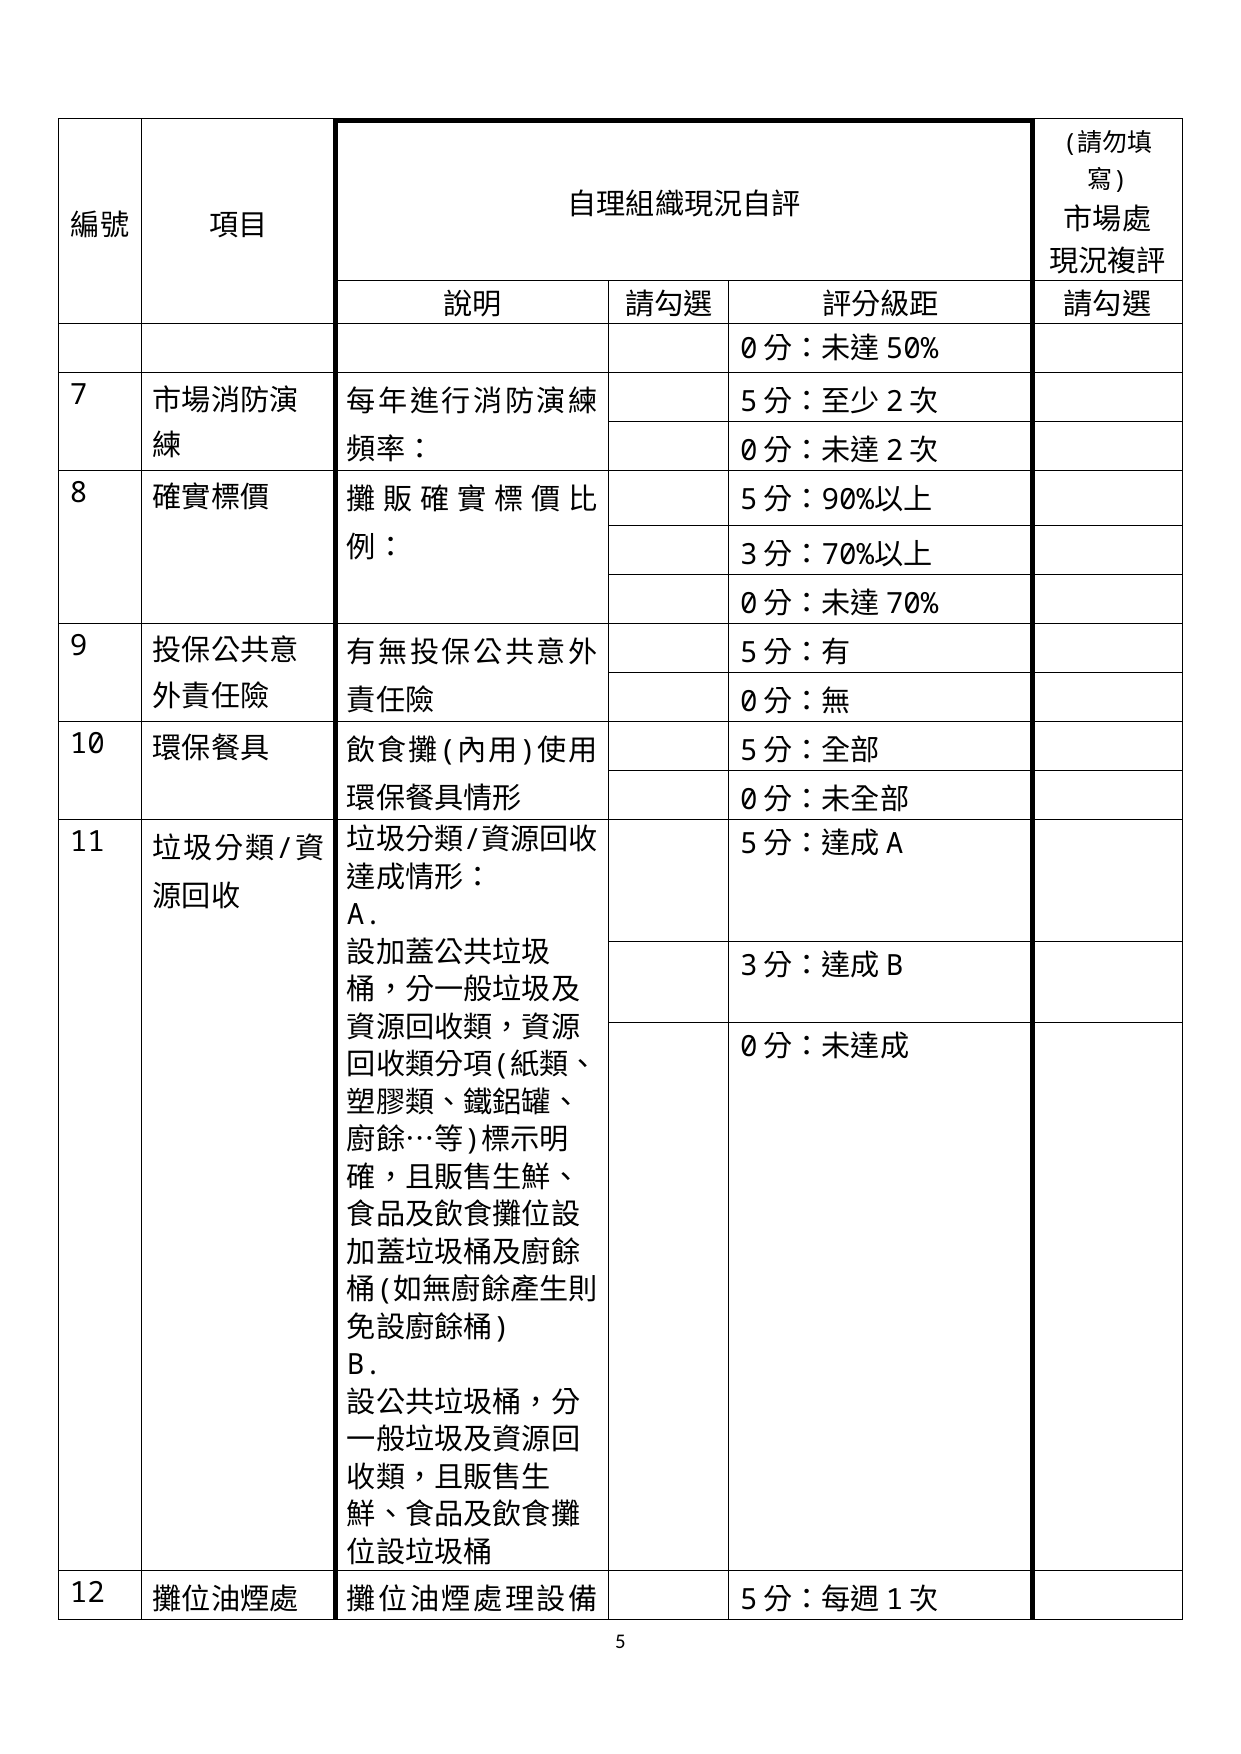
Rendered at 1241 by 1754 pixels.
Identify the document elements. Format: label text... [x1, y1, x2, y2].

table_cell 飲食攤(內用)使用環保餐具情形 [338, 722, 608, 819]
table_cell 11 [59, 820, 141, 1570]
table_cell 0分：未達2次 [729, 422, 1030, 470]
table_cell 5分：每週1次 [729, 1571, 1030, 1619]
table_cell [609, 526, 728, 574]
table_cell 3分：70%以上 [729, 526, 1030, 574]
table_cell 10 [59, 722, 141, 819]
table_cell [609, 673, 728, 721]
table_cell 市場消防演練 [142, 373, 333, 470]
table_cell [1035, 624, 1182, 672]
table_cell [59, 324, 141, 372]
table_cell [609, 771, 728, 819]
table_header 編號 [59, 119, 141, 323]
table_cell 12 [59, 1571, 141, 1619]
table_cell [1035, 771, 1182, 819]
table_cell [609, 820, 728, 941]
table_cell [142, 324, 333, 372]
table_cell [1035, 722, 1182, 770]
table_cell 評分級距 [729, 281, 1030, 323]
table_cell 請勾選 [609, 281, 728, 323]
table_header 項目 [142, 119, 333, 323]
table_cell [1035, 422, 1182, 470]
table_cell 5分：90%以上 [729, 471, 1030, 525]
table_cell 0分：未達50% [729, 324, 1030, 372]
table_cell 攤位油煙處 [142, 1571, 333, 1619]
table_cell [609, 471, 728, 525]
table_cell [338, 324, 608, 372]
table_cell [1035, 526, 1182, 574]
table_cell 投保公共意外責任險 [142, 624, 333, 721]
table_cell 每年進行消防演練頻率： [338, 373, 608, 470]
table_cell [1035, 1571, 1182, 1619]
table_cell 5分：全部 [729, 722, 1030, 770]
table_cell 0分：未全部 [729, 771, 1030, 819]
table_cell 5分：至少2次 [729, 373, 1030, 421]
table_cell 垃圾分類/資源回收 [142, 820, 333, 1570]
table_cell [1035, 373, 1182, 421]
table_cell [1035, 1023, 1182, 1570]
table_cell 5分：有 [729, 624, 1030, 672]
table_header 自理組織現況自評 [338, 123, 1030, 280]
table_cell 8 [59, 471, 141, 623]
table_cell 7 [59, 373, 141, 470]
table_cell [609, 1571, 728, 1619]
table_cell [1035, 673, 1182, 721]
table_cell [609, 942, 728, 1022]
table_cell 有無投保公共意外責任險 [338, 624, 608, 721]
table_cell [609, 575, 728, 623]
table_cell 0分：未達70% [729, 575, 1030, 623]
table_cell [609, 324, 728, 372]
table_cell [609, 624, 728, 672]
table_cell 確實標價 [142, 471, 333, 623]
table_cell [609, 373, 728, 421]
table_cell 環保餐具 [142, 722, 333, 819]
table_cell 請勾選 [1035, 281, 1182, 323]
table_cell 9 [59, 624, 141, 721]
table_cell 攤位油煙處理設備 [338, 1571, 608, 1619]
table_cell 0分：無 [729, 673, 1030, 721]
table_cell 0分：未達成 [729, 1023, 1030, 1570]
table_cell [1035, 820, 1182, 941]
table_cell [609, 1023, 728, 1570]
table_cell [609, 422, 728, 470]
table_cell [609, 722, 728, 770]
table_cell [1035, 324, 1182, 372]
table_cell 垃圾分類/資源回收達成情形： A. 設加蓋公共垃圾桶，分一般垃圾及資源回收類，資源回收類分項(紙類、塑膠類、鐵鋁罐、廚餘…等)標示明確，且販售生鮮、食品及飲食攤位設加蓋垃圾桶及廚餘桶(如無廚餘產生則免設廚餘桶) B. 設公共垃圾桶，分一般垃圾及資源回收類，且販售生鮮、食品及飲食攤位設垃圾桶 [338, 820, 608, 1570]
table_cell [1035, 942, 1182, 1022]
table_cell 說明 [338, 281, 608, 323]
table_cell 3分：達成B [729, 942, 1030, 1022]
table_cell 攤販確實標價比例： [338, 471, 608, 623]
table_cell 5分：達成A [729, 820, 1030, 941]
table_cell [1035, 575, 1182, 623]
table_header (請勿填寫) 市場處 現況複評 [1035, 119, 1182, 280]
table_cell [1035, 471, 1182, 525]
